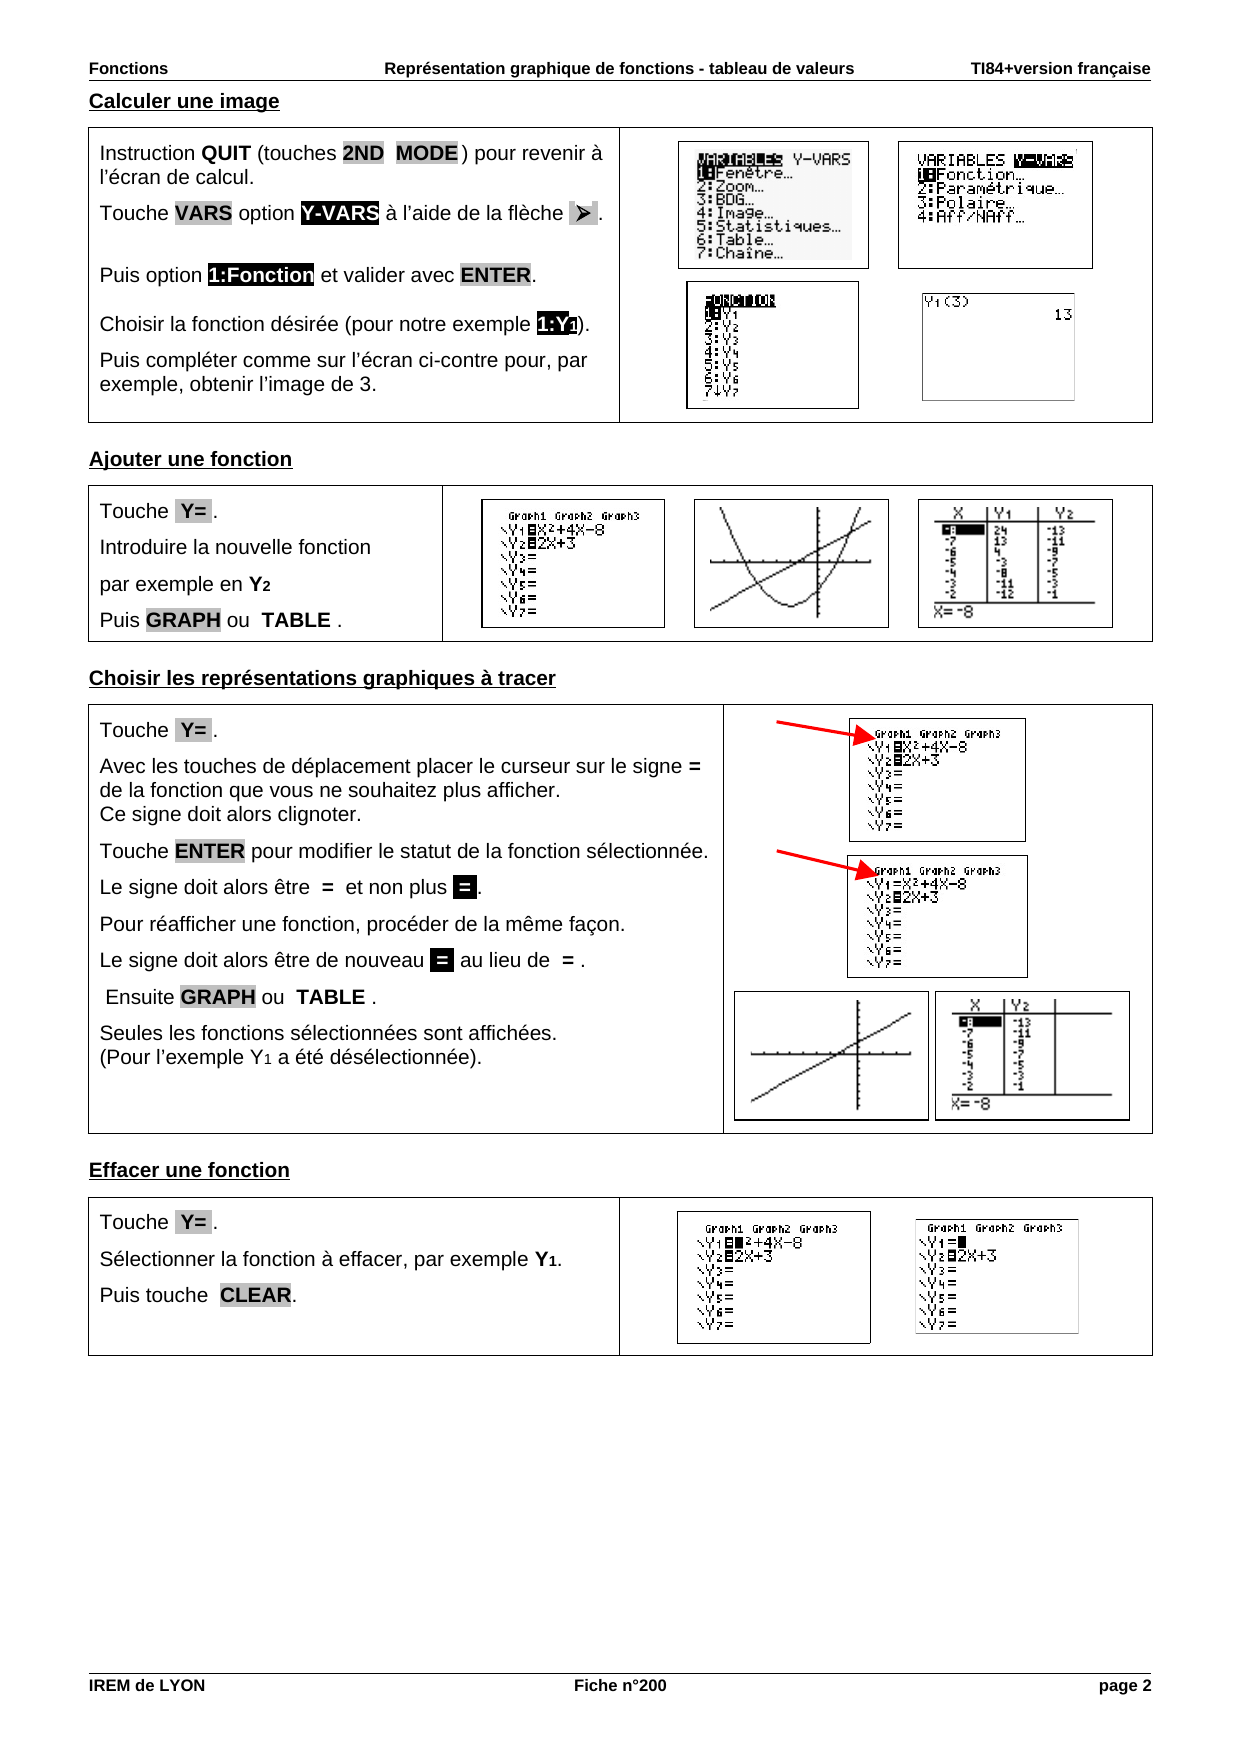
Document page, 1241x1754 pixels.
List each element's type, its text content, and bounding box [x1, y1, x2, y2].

picture [498, 508, 649, 620]
table_header Touche Y= . Avec les touches de déplacement placer le curseur sur le signe = de la fonction que vous ne souhaitez plus afficher. Ce signe doit alors clignoter. Touche ENTER pour modifier le statut de la fonction sélectionnée. Le signe doit alors être = et non plus = . Pour réafficher une fonction, procéder de la même façon. Le signe doit alors être de nouveau = au lieu de = . Ensuite GRAPH ou TABLE . Seules les fonctions sélectionnées sont affichées. (Pour l’exemple Y1 a été désélectionnée). [89, 705, 723, 1133]
picture [915, 1219, 1079, 1334]
picture [934, 507, 1097, 620]
picture [750, 1000, 913, 1112]
picture [693, 1220, 854, 1334]
text Choisir les représentations graphiques à tracer [89, 666, 1151, 690]
table_header Instruction QUIT (touches 2ND MODE ) pour revenir à l’écran de calcul. Touche VARS option Y-VARS à l’aide de la flèche  . Puis option 1:Fonction et valider avec ENTER. Choisir la fonction désirée (pour notre exemple 1:Y1). Puis compléter comme sur l’écran ci-contre pour, par exemple, obtenir l’image de 3. [89, 128, 619, 422]
picture [914, 149, 1077, 260]
table_header [724, 705, 1152, 1133]
picture [863, 863, 1012, 970]
table_header [620, 128, 1152, 422]
table_header [620, 1198, 1152, 1355]
text Effacer une fonction [89, 1158, 1151, 1182]
text Ajouter une fonction [89, 447, 1151, 471]
table_header [443, 486, 1152, 641]
picture [951, 999, 1114, 1112]
picture [702, 290, 843, 401]
table_header Touche Y= . Sélectionner la fonction à effacer, par exemple Y1. Puis touche CLEAR. [89, 1198, 619, 1355]
picture [710, 507, 873, 620]
picture [866, 727, 1010, 834]
table_header Touche Y= . Introduire la nouvelle fonction par exemple en Y2 Puis GRAPH ou TABLE . [89, 486, 442, 641]
text Calculer une image [89, 89, 1151, 113]
